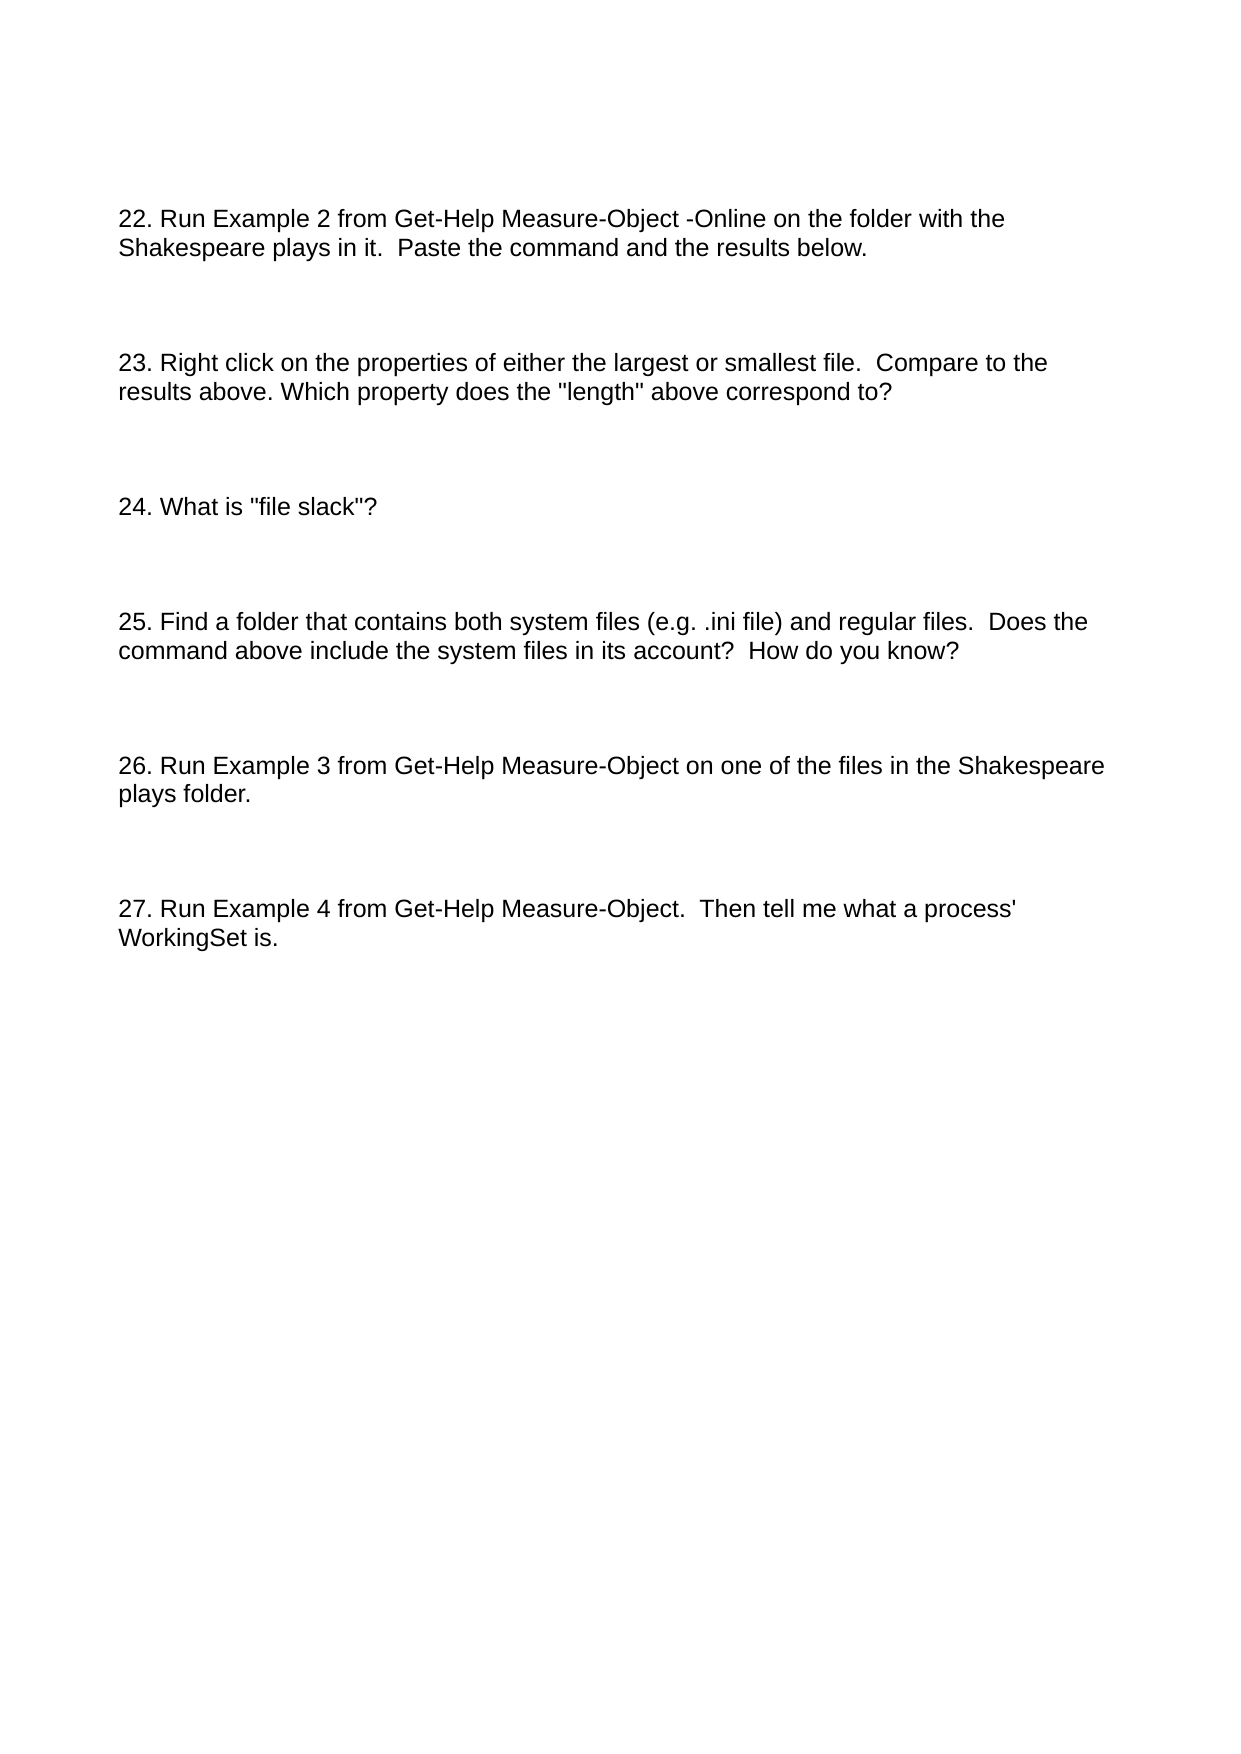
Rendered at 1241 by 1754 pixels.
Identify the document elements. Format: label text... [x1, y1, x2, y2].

text 25. Find a folder that contains both system files (e.g. .ini file) and regular files. Does the command above include the system files in its account? How do you know? [118, 607, 1122, 664]
text 27. Run Example 4 from Get-Help Measure-Object. Then tell me what a process' WorkingSet is. [118, 894, 1122, 952]
text 26. Run Example 3 from Get-Help Measure-Object on one of the files in the Shakespeare plays folder. [118, 751, 1122, 808]
text 24. What is "file slack"? [118, 492, 1122, 521]
text 22. Run Example 2 from Get-Help Measure-Object -Online on the folder with the Shakespeare plays in it. Paste the command and the results below. [118, 204, 1122, 262]
text 23. Right click on the properties of either the largest or smallest file. Compare to the results above. Which property does the "length" above correspond to? [118, 348, 1122, 406]
